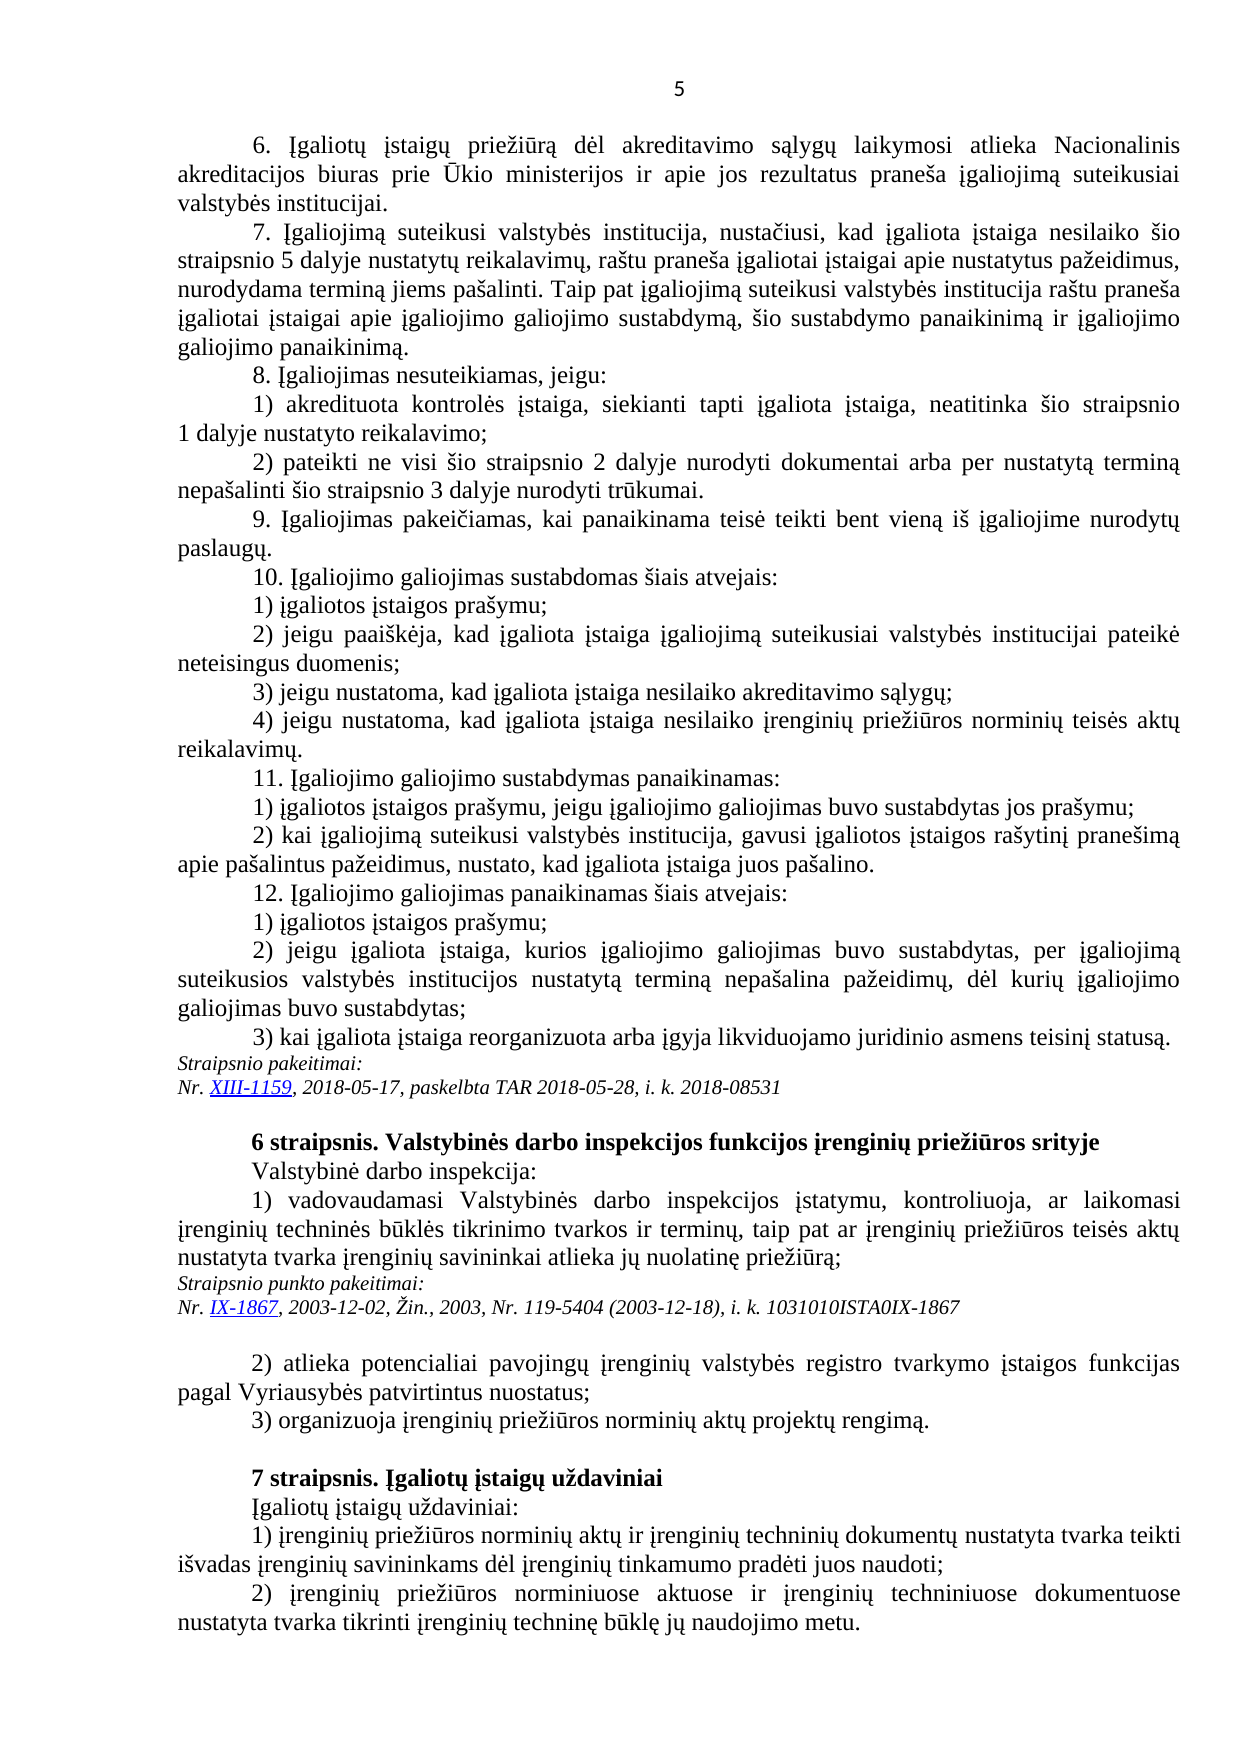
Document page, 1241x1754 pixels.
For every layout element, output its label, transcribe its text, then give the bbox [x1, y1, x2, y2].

text 1) akredituota kontrolės įstaiga, siekianti tapti įgaliota įstaiga, neatitinka šio straipsnio 1 dalyje nustatyto reikalavimo; [177, 389, 1181, 447]
text Straipsnio punkto pakeitimai: [177, 1271, 1181, 1295]
text 2) atlieka potencialiai pavojingų įrenginių valstybės registro tvarkymo įstaigos funkcijas pagal Vyriausybės patvirtintus nuostatus; [177, 1348, 1181, 1406]
text 1) įgaliotos įstaigos prašymu; [177, 907, 1181, 936]
text 1) vadovaudamasi Valstybinės darbo inspekcijos įstatymu, kontroliuoja, ar laikomasi įrenginių techninės būklės tikrinimo tvarkos ir terminų, taip pat ar įrenginių priežiūros teisės aktų nustatyta tvarka įrenginių savininkai atlieka jų nuolatinę priežiūrą; [177, 1185, 1181, 1271]
text 2) pateikti ne visi šio straipsnio 2 dalyje nurodyti dokumentai arba per nustatytą terminą nepašalinti šio straipsnio 3 dalyje nurodyti trūkumai. [177, 447, 1181, 504]
text 1) įrenginių priežiūros norminių aktų ir įrenginių techninių dokumentų nustatyta tvarka teikti išvadas įrenginių savininkams dėl įrenginių tinkamumo pradėti juos naudoti; [177, 1521, 1181, 1578]
text 2) jeigu paaiškėja, kad įgaliota įstaiga įgaliojimą suteikusiai valstybės institucijai pateikė neteisingus duomenis; [177, 619, 1181, 677]
text 3) jeigu nustatoma, kad įgaliota įstaiga nesilaiko akreditavimo sąlygų; [177, 677, 1181, 706]
text 8. Įgaliojimas nesuteikiamas, jeigu: [177, 361, 1181, 389]
text 6 straipsnis. Valstybinės darbo inspekcijos funkcijos įrenginių priežiūros srityje [251, 1127, 1181, 1156]
text Įgaliotų įstaigų uždaviniai: [177, 1492, 1181, 1521]
text 7 straipsnis. Įgaliotų įstaigų uždaviniai [177, 1463, 1181, 1492]
text 2) kai įgaliojimą suteikusi valstybės institucija, gavusi įgaliotos įstaigos rašytinį pranešimą apie pašalintus pažeidimus, nustato, kad įgaliota įstaiga juos pašalino. [177, 821, 1181, 878]
text 3) organizuoja įrenginių priežiūros norminių aktų projektų rengimą. [177, 1406, 1181, 1434]
text 6. Įgaliotų įstaigų priežiūrą dėl akreditavimo sąlygų laikymosi atlieka Nacionalinis akreditacijos biuras prie Ūkio ministerijos ir apie jos rezultatus praneša įgaliojimą suteikusiai valstybės institucijai. [177, 131, 1181, 217]
text 2) įrenginių priežiūros norminiuose aktuose ir įrenginių techniniuose dokumentuose nustatyta tvarka tikrinti įrenginių techninę būklę jų naudojimo metu. [177, 1578, 1181, 1636]
text Nr. IX-1867, 2003-12-02, Žin., 2003, Nr. 119-5404 (2003-12-18), i. k. 1031010ISTA0IX-1867 [177, 1295, 1181, 1319]
text 3) kai įgaliota įstaiga reorganizuota arba įgyja likviduojamo juridinio asmens teisinį statusą. [177, 1022, 1181, 1051]
text 2) jeigu įgaliota įstaiga, kurios įgaliojimo galiojimas buvo sustabdytas, per įgaliojimą suteikusios valstybės institucijos nustatytą terminą nepašalina pažeidimų, dėl kurių įgaliojimo galiojimas buvo sustabdytas; [177, 936, 1181, 1022]
text 9. Įgaliojimas pakeičiamas, kai panaikinama teisė teikti bent vieną iš įgaliojime nurodytų paslaugų. [177, 504, 1181, 562]
text 1) įgaliotos įstaigos prašymu, jeigu įgaliojimo galiojimas buvo sustabdytas jos prašymu; [177, 792, 1181, 821]
text Valstybinė darbo inspekcija: [177, 1156, 1181, 1185]
text 1) įgaliotos įstaigos prašymu; [177, 591, 1181, 619]
text Nr. XIII-1159, 2018-05-17, paskelbta TAR 2018-05-28, i. k. 2018-08531 [177, 1075, 1181, 1099]
text 7. Įgaliojimą suteikusi valstybės institucija, nustačiusi, kad įgaliota įstaiga nesilaiko šio straipsnio 5 dalyje nustatytų reikalavimų, raštu praneša įgaliotai įstaigai apie nustatytus pažeidimus, nurodydama terminą jiems pašalinti. Taip pat įgaliojimą suteikusi valstybės institucija raštu praneša įgaliotai įstaigai apie įgaliojimo galiojimo sustabdymą, šio sustabdymo panaikinimą ir įgaliojimo galiojimo panaikinimą. [177, 217, 1181, 361]
text 11. Įgaliojimo galiojimo sustabdymas panaikinamas: [177, 763, 1181, 792]
text 10. Įgaliojimo galiojimas sustabdomas šiais atvejais: [177, 562, 1181, 591]
text 12. Įgaliojimo galiojimas panaikinamas šiais atvejais: [177, 878, 1181, 907]
text Straipsnio pakeitimai: [177, 1051, 1181, 1075]
text 4) jeigu nustatoma, kad įgaliota įstaiga nesilaiko įrenginių priežiūros norminių teisės aktų reikalavimų. [177, 706, 1181, 763]
